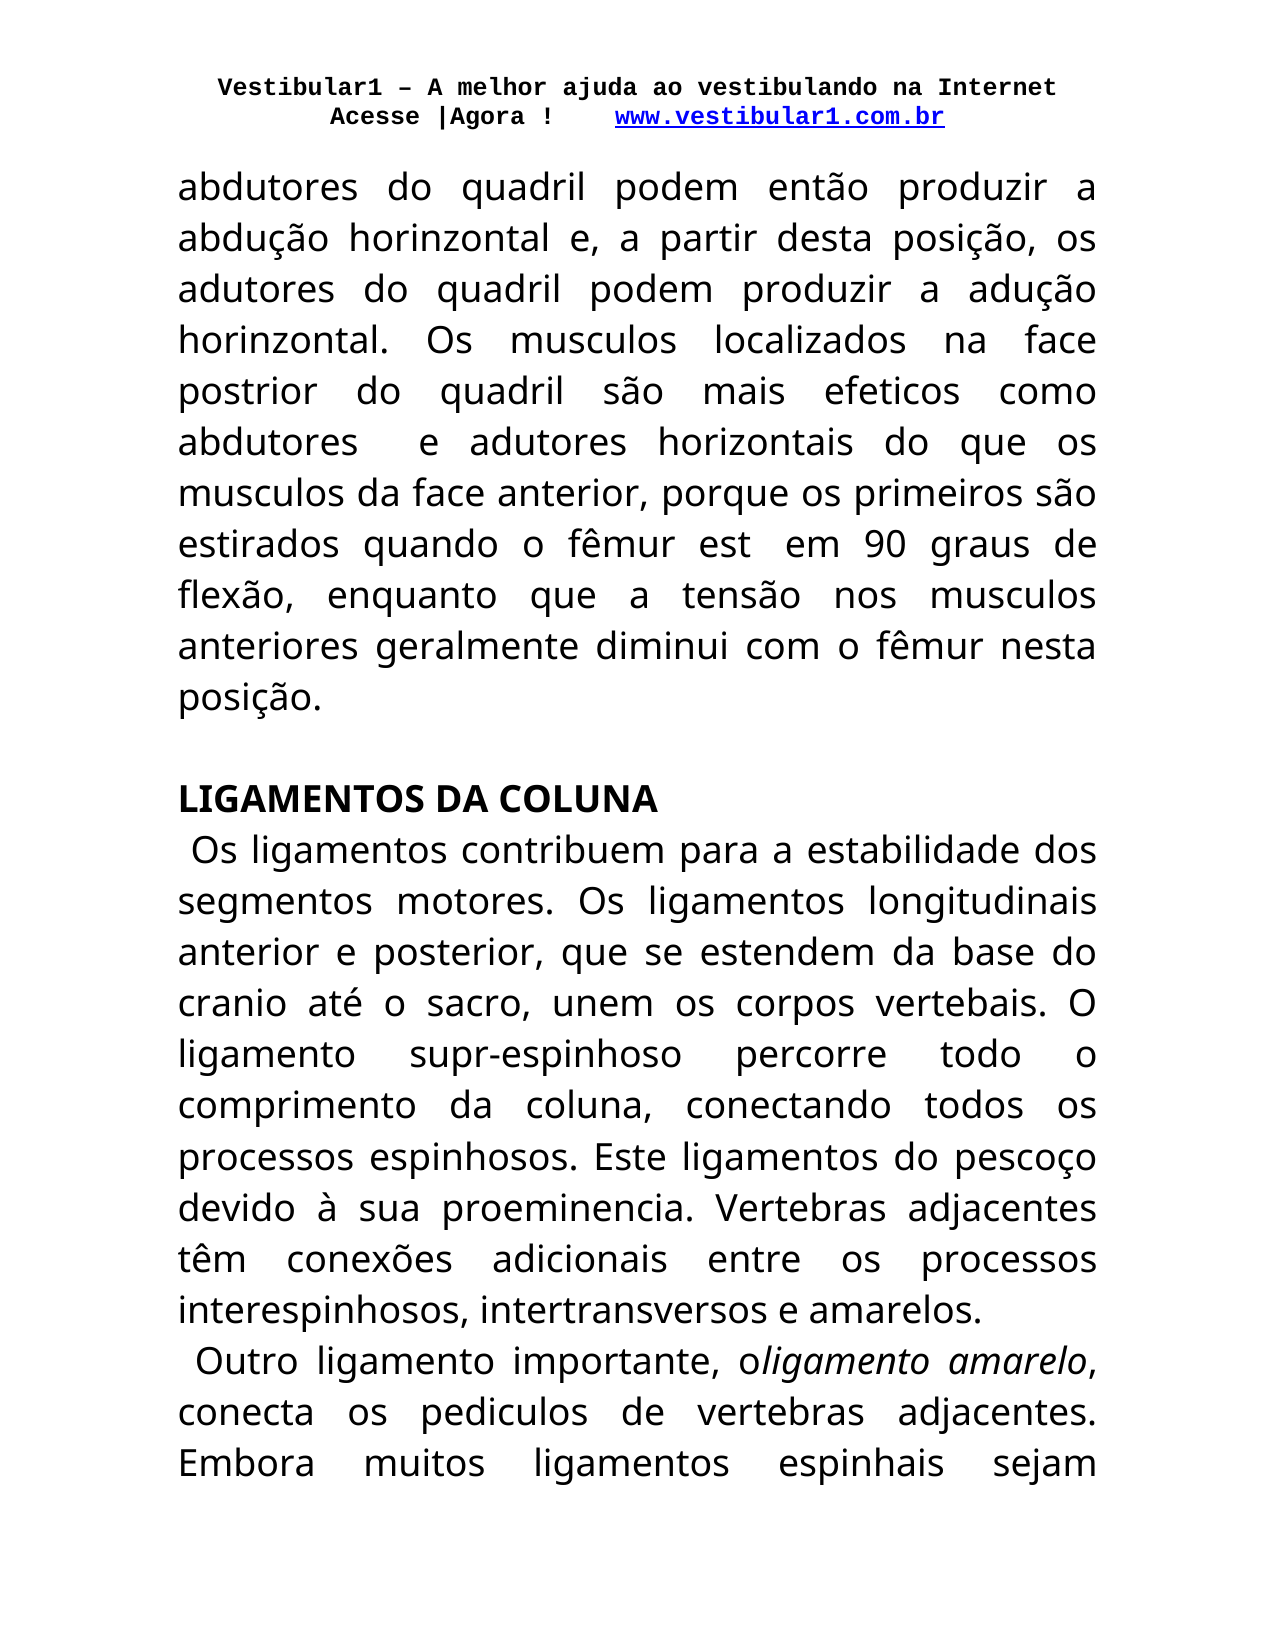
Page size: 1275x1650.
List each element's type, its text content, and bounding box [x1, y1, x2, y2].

text Os ligamentos contribuem para a estabilidade dos segmentos motores. Os ligamentos longitudinais anterior e posterior, que se estendem da base do cranio até o sacro, unem os corpos vertebais. O ligamento supr-espinhoso percorre todo o comprimento da coluna, conectando todos os processos espinhosos. Este ligamentos do pescoço devido à sua proeminencia. Vertebras adjacentes têm conexões adicionais entre os processos interespinhosos, intertransversos e amarelos. [177, 823, 1098, 1334]
text LIGAMENTOS DA COLUNA [177, 772, 1098, 823]
text abdutores do quadril podem então produzir a abdução horinzontal e, a partir desta posição, os adutores do quadril podem produzir a adução horinzontal. Os musculos localizados na face postrior do quadril são mais efeticos como abdutores e adutores horizontais do que os musculos da face anterior, porque os primeiros são estirados quando o fêmur est em 90 graus de flexão, enquanto que a tensão nos musculos anteriores geralmente diminui com o fêmur nesta posição. [177, 160, 1098, 721]
text Outro ligamento importante, oligamento amarelo, conecta os pediculos de vertebras adjacentes. Embora muitos ligamentos espinhais sejam [177, 1334, 1098, 1487]
